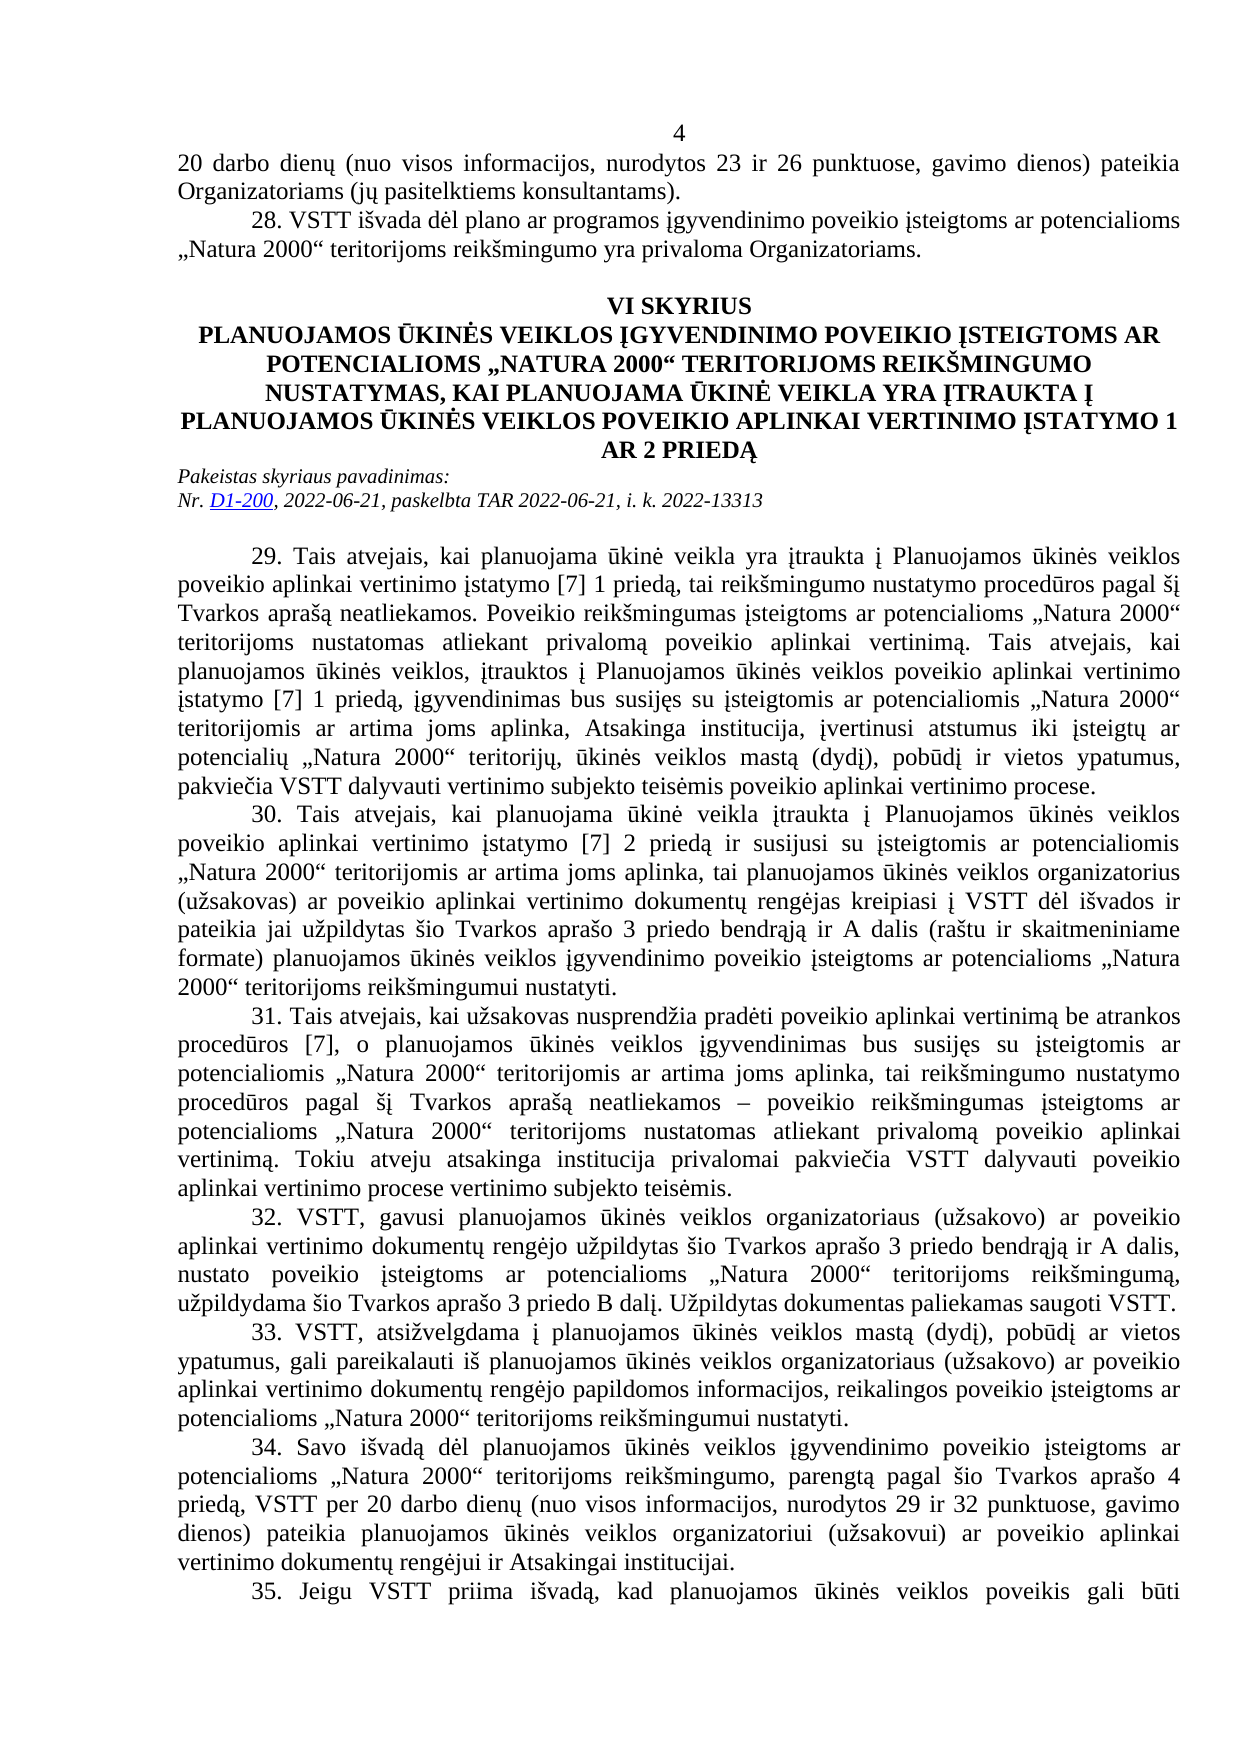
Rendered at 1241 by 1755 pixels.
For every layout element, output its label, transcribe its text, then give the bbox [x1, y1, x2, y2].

text 33. VSTT, atsižvelgdama į planuojamos ūkinės veiklos mastą (dydį), pobūdį ar vietos ypatumus, gali pareikalauti iš planuojamos ūkinės veiklos organizatoriaus (užsakovo) ar poveikio aplinkai vertinimo dokumentų rengėjo papildomos informacijos, reikalingos poveikio įsteigtoms ar potencialioms „Natura 2000“ teritorijoms reikšmingumui nustatyti. [177, 1317, 1181, 1432]
text Nr. D1-200, 2022-06-21, paskelbta TAR 2022-06-21, i. k. 2022-13313 [177, 488, 1181, 512]
text 30. Tais atvejais, kai planuojama ūkinė veikla įtraukta į Planuojamos ūkinės veiklos poveikio aplinkai vertinimo įstatymo [7] 2 priedą ir susijusi su įsteigtomis ar potencialiomis „Natura 2000“ teritorijomis ar artima joms aplinka, tai planuojamos ūkinės veiklos organizatorius (užsakovas) ar poveikio aplinkai vertinimo dokumentų rengėjas kreipiasi į VSTT dėl išvados ir pateikia jai užpildytas šio Tvarkos aprašo 3 priedo bendrąją ir A dalis (raštu ir skaitmeniniame formate) planuojamos ūkinės veiklos įgyvendinimo poveikio įsteigtoms ar potencialioms „Natura 2000“ teritorijoms reikšmingumui nustatyti. [177, 799, 1181, 1001]
text 31. Tais atvejais, kai užsakovas nusprendžia pradėti poveikio aplinkai vertinimą be atrankos procedūros [7], o planuojamos ūkinės veiklos įgyvendinimas bus susijęs su įsteigtomis ar potencialiomis „Natura 2000“ teritorijomis ar artima joms aplinka, tai reikšmingumo nustatymo procedūros pagal šį Tvarkos aprašą neatliekamos – poveikio reikšmingumas įsteigtoms ar potencialioms „Natura 2000“ teritorijoms nustatomas atliekant privalomą poveikio aplinkai vertinimą. Tokiu atveju atsakinga institucija privalomai pakviečia VSTT dalyvauti poveikio aplinkai vertinimo procese vertinimo subjekto teisėmis. [177, 1001, 1181, 1202]
text 29. Tais atvejais, kai planuojama ūkinė veikla yra įtraukta į Planuojamos ūkinės veiklos poveikio aplinkai vertinimo įstatymo [7] 1 priedą, tai reikšmingumo nustatymo procedūros pagal šį Tvarkos aprašą neatliekamos. Poveikio reikšmingumas įsteigtoms ar potencialioms „Natura 2000“ teritorijoms nustatomas atliekant privalomą poveikio aplinkai vertinimą. Tais atvejais, kai planuojamos ūkinės veiklos, įtrauktos į Planuojamos ūkinės veiklos poveikio aplinkai vertinimo įstatymo [7] 1 priedą, įgyvendinimas bus susijęs su įsteigtomis ar potencialiomis „Natura 2000“ teritorijomis ar artima joms aplinka, Atsakinga institucija, įvertinusi atstumus iki įsteigtų ar potencialių „Natura 2000“ teritorijų, ūkinės veiklos mastą (dydį), pobūdį ir vietos ypatumus, pakviečia VSTT dalyvauti vertinimo subjekto teisėmis poveikio aplinkai vertinimo procese. [177, 541, 1181, 799]
text VI SKYRIUS [177, 291, 1181, 320]
text PLANUOJAMOS ŪKINĖS VEIKLOS ĮGYVENDINIMO POVEIKIO ĮSTEIGTOMS AR POTENCIALIOMS „NATURA 2000“ TERITORIJOMS REIKŠMINGUMO NUSTATYMAS, KAI PLANUOJAMA ŪKINĖ VEIKLA YRA ĮTRAUKTA Į PLANUOJAMOS ŪKINĖS VEIKLOS POVEIKIO APLINKAI VERTINIMO ĮSTATYMO 1 AR 2 PRIEDĄ [177, 320, 1181, 464]
text 34. Savo išvadą dėl planuojamos ūkinės veiklos įgyvendinimo poveikio įsteigtoms ar potencialioms „Natura 2000“ teritorijoms reikšmingumo, parengtą pagal šio Tvarkos aprašo 4 priedą, VSTT per 20 darbo dienų (nuo visos informacijos, nurodytos 29 ir 32 punktuose, gavimo dienos) pateikia planuojamos ūkinės veiklos organizatoriui (užsakovui) ar poveikio aplinkai vertinimo dokumentų rengėjui ir Atsakingai institucijai. [177, 1432, 1181, 1576]
text 32. VSTT, gavusi planuojamos ūkinės veiklos organizatoriaus (užsakovo) ar poveikio aplinkai vertinimo dokumentų rengėjo užpildytas šio Tvarkos aprašo 3 priedo bendrąją ir A dalis, nustato poveikio įsteigtoms ar potencialioms „Natura 2000“ teritorijoms reikšmingumą, užpildydama šio Tvarkos aprašo 3 priedo B dalį. Užpildytas dokumentas paliekamas saugoti VSTT. [177, 1202, 1181, 1317]
text 28. VSTT išvada dėl plano ar programos įgyvendinimo poveikio įsteigtoms ar potencialioms „Natura 2000“ teritorijoms reikšmingumo yra privaloma Organizatoriams. [177, 205, 1181, 263]
text Pakeistas skyriaus pavadinimas: [177, 464, 1181, 488]
text 35. Jeigu VSTT priima išvadą, kad planuojamos ūkinės veiklos poveikis gali būti [177, 1576, 1181, 1604]
text 20 darbo dienų (nuo visos informacijos, nurodytos 23 ir 26 punktuose, gavimo dienos) pateikia Organizatoriams (jų pasitelktiems konsultantams). [177, 148, 1181, 205]
